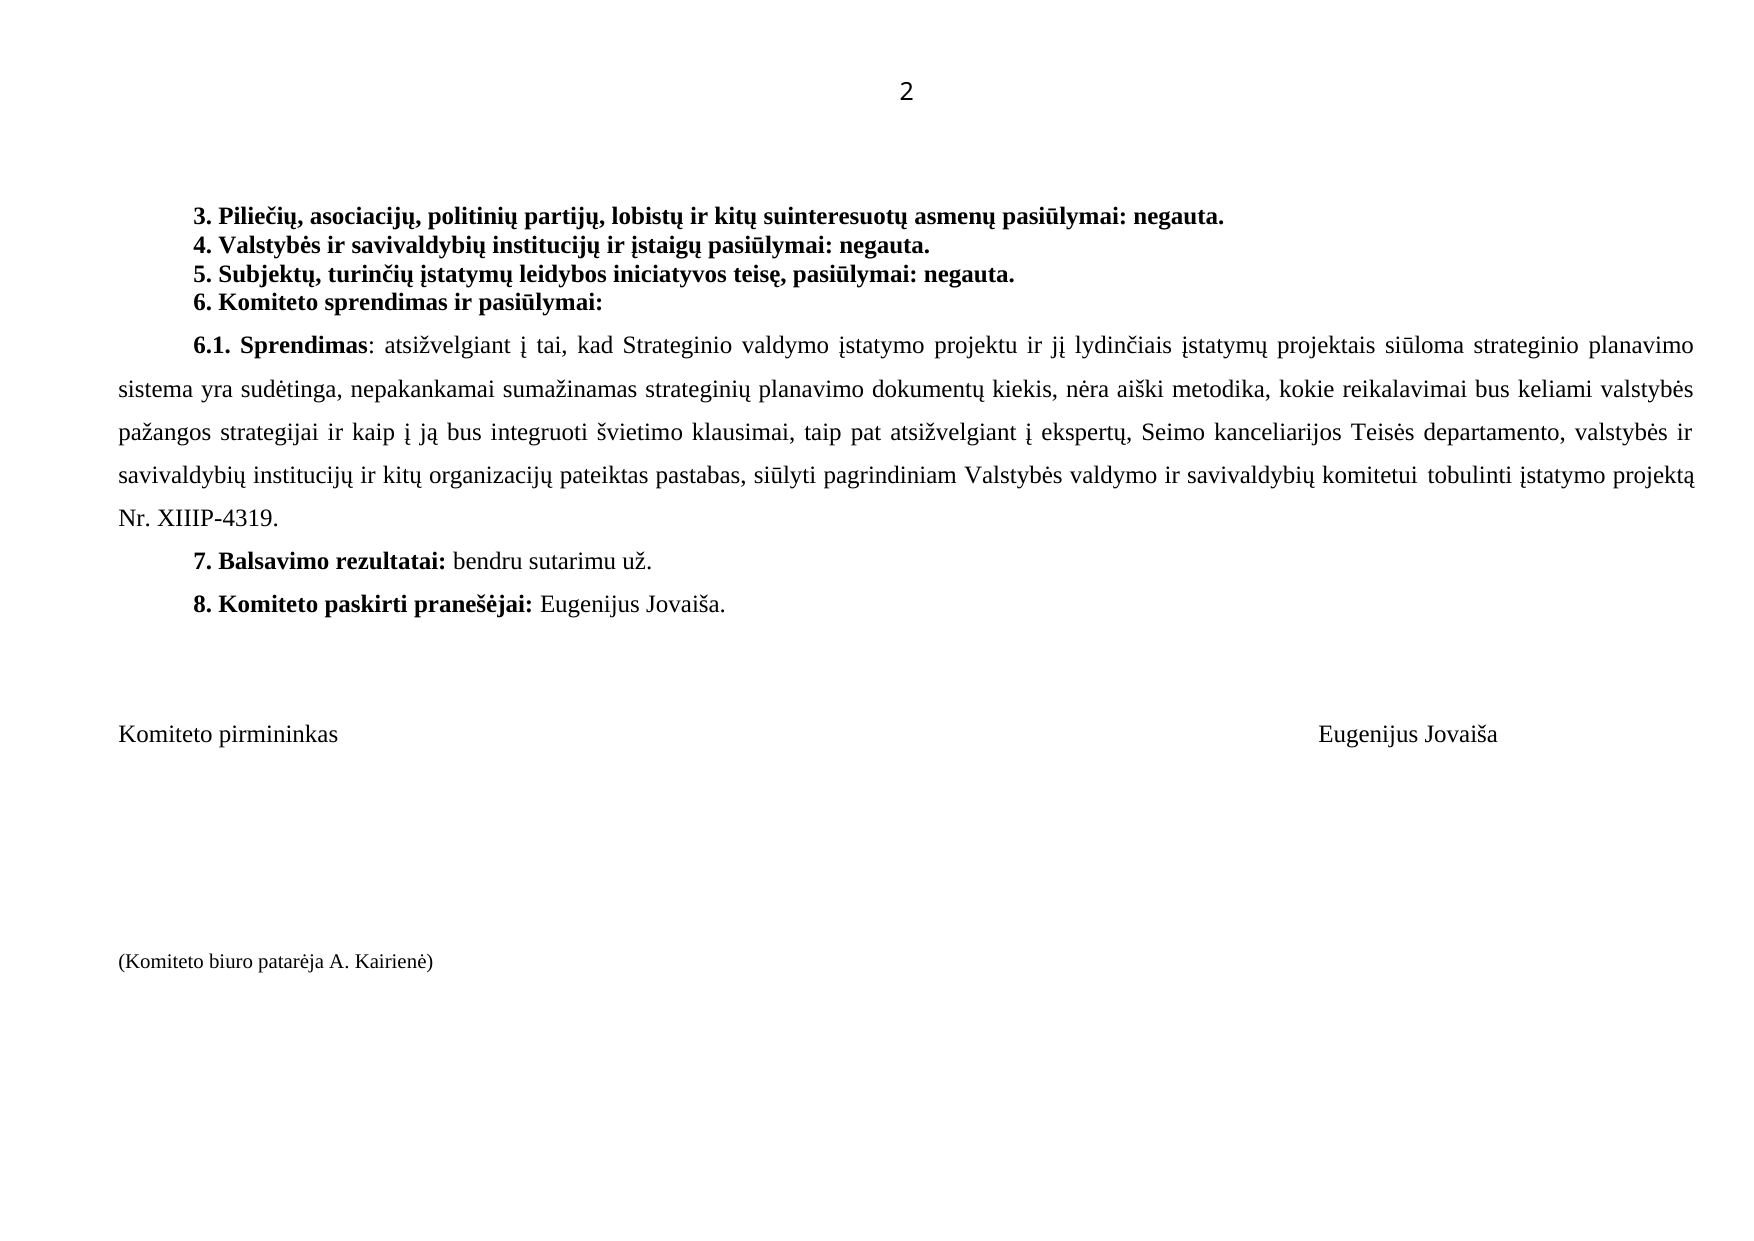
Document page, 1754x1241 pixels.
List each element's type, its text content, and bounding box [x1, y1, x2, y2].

text 6. Komiteto sprendimas ir pasiūlymai: [118, 287, 1695, 316]
text (Komiteto biuro patarėja A. Kairienė) [118, 949, 1695, 973]
text Komiteto pirmininkas Eugenijus Jovaiša [118, 719, 1695, 747]
text 8. Komiteto paskirti pranešėjai: Eugenijus Jovaiša. [118, 589, 1695, 618]
text 6.1. Sprendimas: atsižvelgiant į tai, kad Strateginio valdymo įstatymo projektu ir jį lydinčiais įstatymų projektais siūloma strateginio planavimo sistema yra sudėtinga, nepakankamai sumažinamas strateginių planavimo dokumentų kiekis, nėra aiški metodika, kokie reikalavimai bus keliami valstybės pažangos strategijai ir kaip į ją bus integruoti švietimo klausimai, taip pat atsižvelgiant į ekspertų, Seimo kanceliarijos Teisės departamento, valstybės ir savivaldybių institucijų ir kitų organizacijų pateiktas pastabas, siūlyti pagrindiniam Valstybės valdymo ir savivaldybių komitetui tobulinti įstatymo projektą Nr. XIIIP-4319. [118, 331, 1695, 532]
text 7. Balsavimo rezultatai: bendru sutarimu už. [118, 546, 1695, 575]
text 4. Valstybės ir savivaldybių institucijų ir įstaigų pasiūlymai: negauta. [118, 230, 1695, 259]
text 5. Subjektų, turinčių įstatymų leidybos iniciatyvos teisę, pasiūlymai: negauta. [118, 259, 1695, 287]
text 3. Piliečių, asociacijų, politinių partijų, lobistų ir kitų suinteresuotų asmenų pasiūlymai: negauta. [118, 201, 1695, 230]
